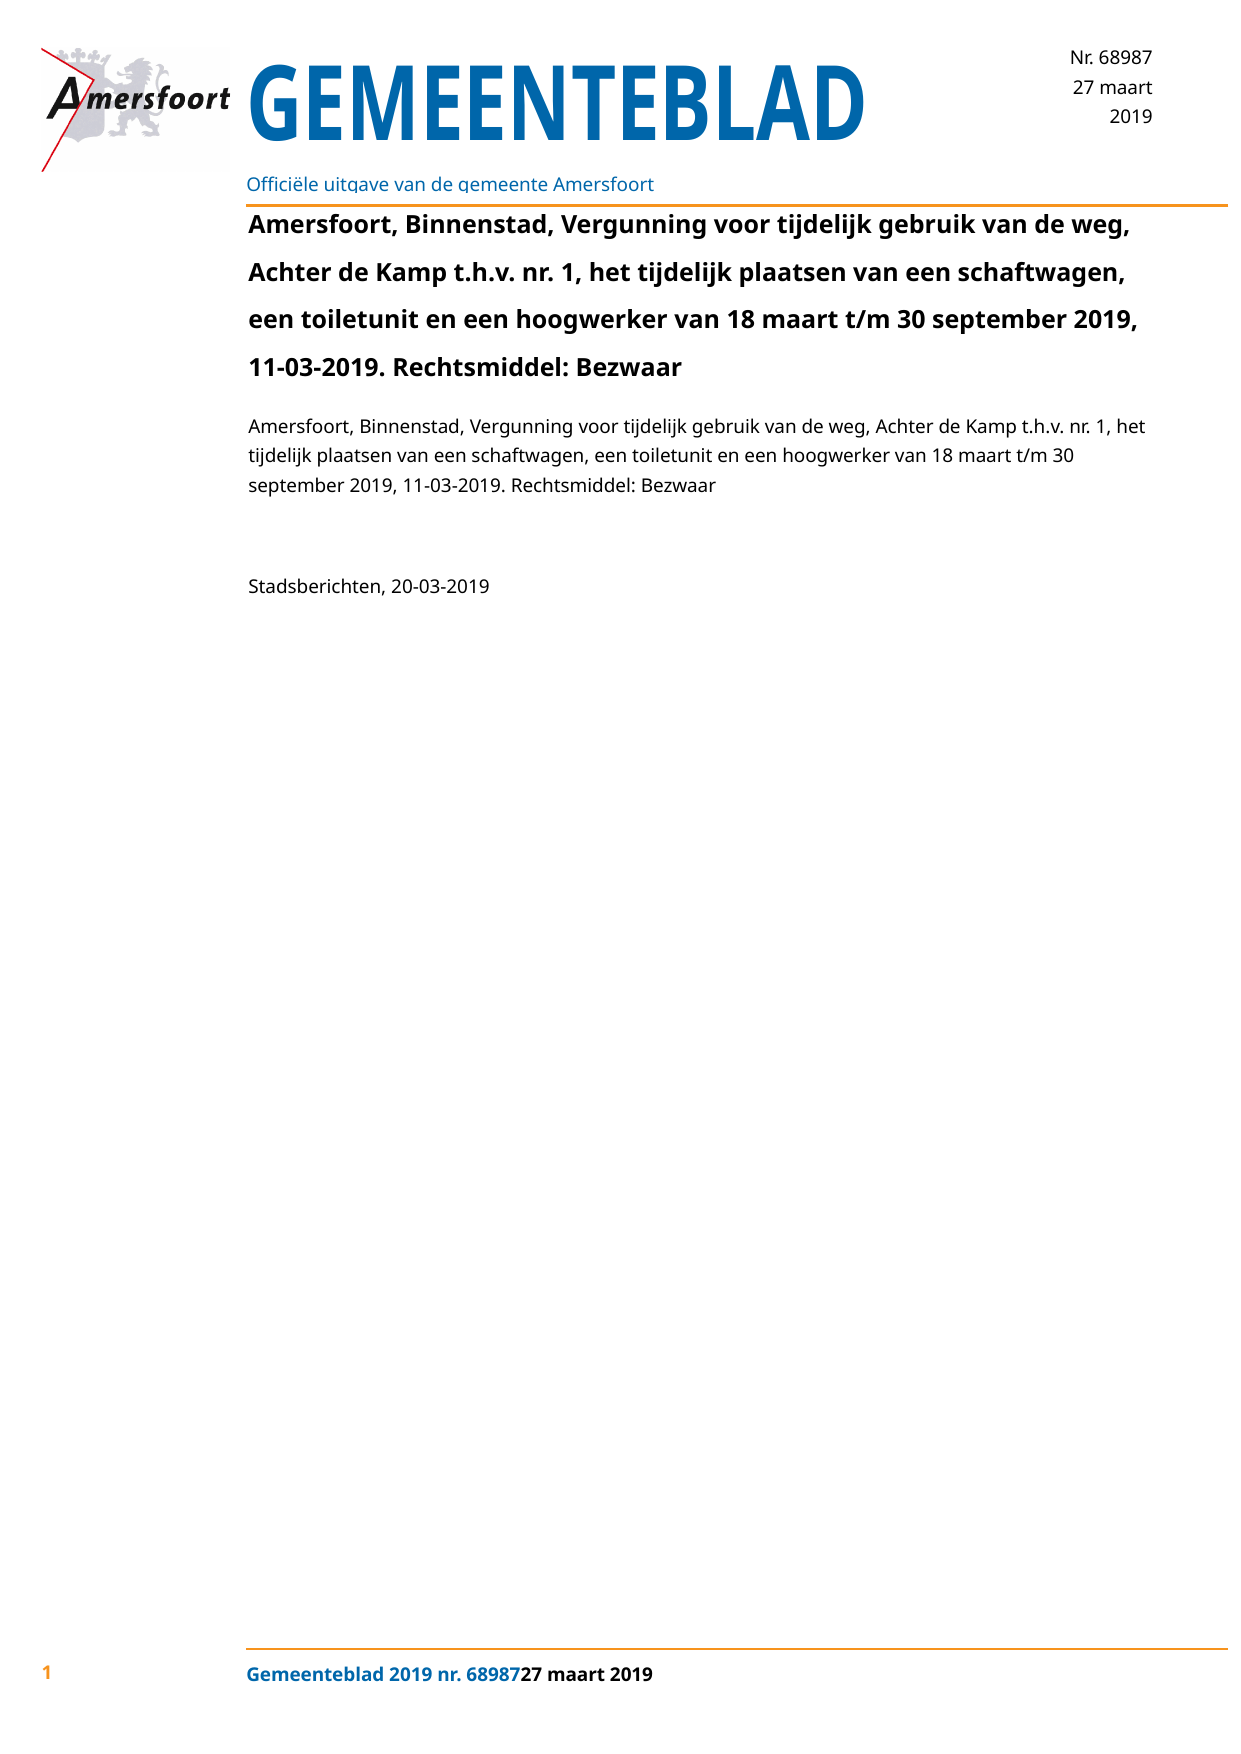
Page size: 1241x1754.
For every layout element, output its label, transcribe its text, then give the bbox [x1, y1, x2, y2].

text Amersfoort, Binnenstad, Vergunning voor tijdelijk gebruik van de weg, Achter de Kamp t.h.v. nr. 1, het tijdelijk plaatsen van een schaftwagen, een toiletunit en een hoogwerker van 18 maart t/m 30 september 2019, 11-03-2019. Rechtsmiddel: Bezwaar [248, 207, 1152, 384]
text Amersfoort, Binnenstad, Vergunning voor tijdelijk gebruik van de weg, Achter de Kamp t.h.v. nr. 1, het tijdelijk plaatsen van een schaftwagen, een toiletunit en een hoogwerker van 18 maart t/m 30 september 2019, 11-03-2019. Rechtsmiddel: Bezwaar [248, 413, 1152, 498]
text Stadsberichten, 20-03-2019 [248, 573, 1152, 599]
picture [41, 47, 231, 172]
